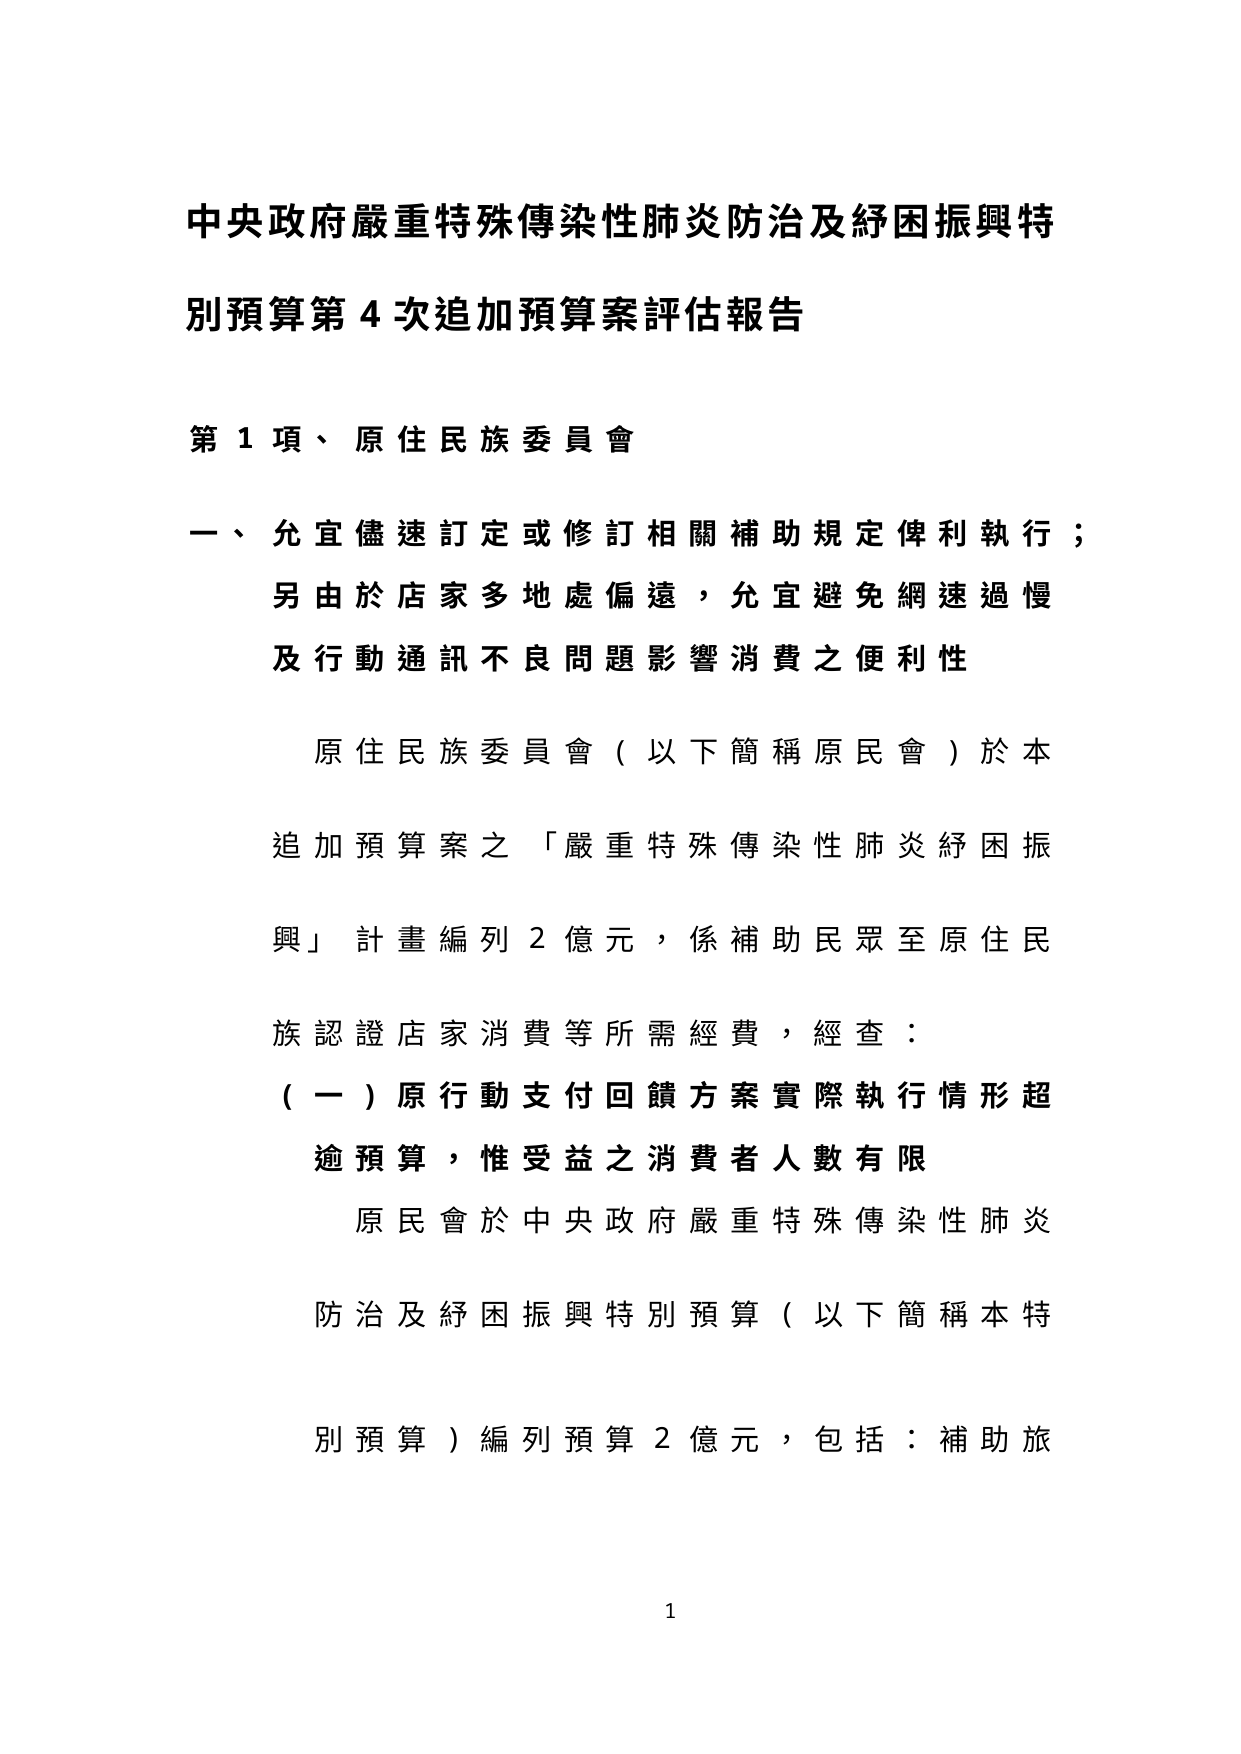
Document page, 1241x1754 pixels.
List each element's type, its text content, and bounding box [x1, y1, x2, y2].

text 中央政府嚴重特殊傳染性肺炎防治及紓困振興特別預算第4次追加預算案評估報告 [183, 177, 1058, 365]
text 一、允宜儘速訂定或修訂相關補助規定俾利執行；另由於店家多地處偏遠，允宜避免網速過慢及行動通訊不良問題影響消費之便利性 [183, 490, 1058, 677]
text (一)原行動支付回饋方案實際執行情形超逾預算，惟受益之消費者人數有限 [242, 1052, 1058, 1177]
text 原住民族委員會(以下簡稱原民會)於本追加預算案之「嚴重特殊傳染性肺炎紓困振興」計畫編列2億元，係補助民眾至原住民族認證店家消費等所需經費，經查： [242, 677, 1058, 1052]
text 原民會於中央政府嚴重特殊傳染性肺炎防治及紓困振興特別預算(以下簡稱本特別預算)編列預算2億元，包括：補助旅客至原住民族認證店家消費措施(以下簡稱行動支付回饋方案)1億5,000萬元、補助原住民族業者參與國內外展會、經貿拓銷及相關行銷活動措施4,000萬元，以及協助原住民族業者產品於電商平台上架措施1,000萬元。為辦理上開振興措施，該會於109年3月2日訂定「原住民族委員會對受嚴重特殊傳染性肺炎影響原住民族產業事業振興辦法」(以下簡稱振興辦法)，明訂行動支付回饋方案之回饋比例、上限及其他相關規定。查該行動支付回饋方案係於109年7月15日開辦，並已於110年6月30日結束，實際執行情形詳表1。 [271, 1177, 1058, 1490]
text 第1項、原住民族委員會 [183, 365, 1058, 490]
